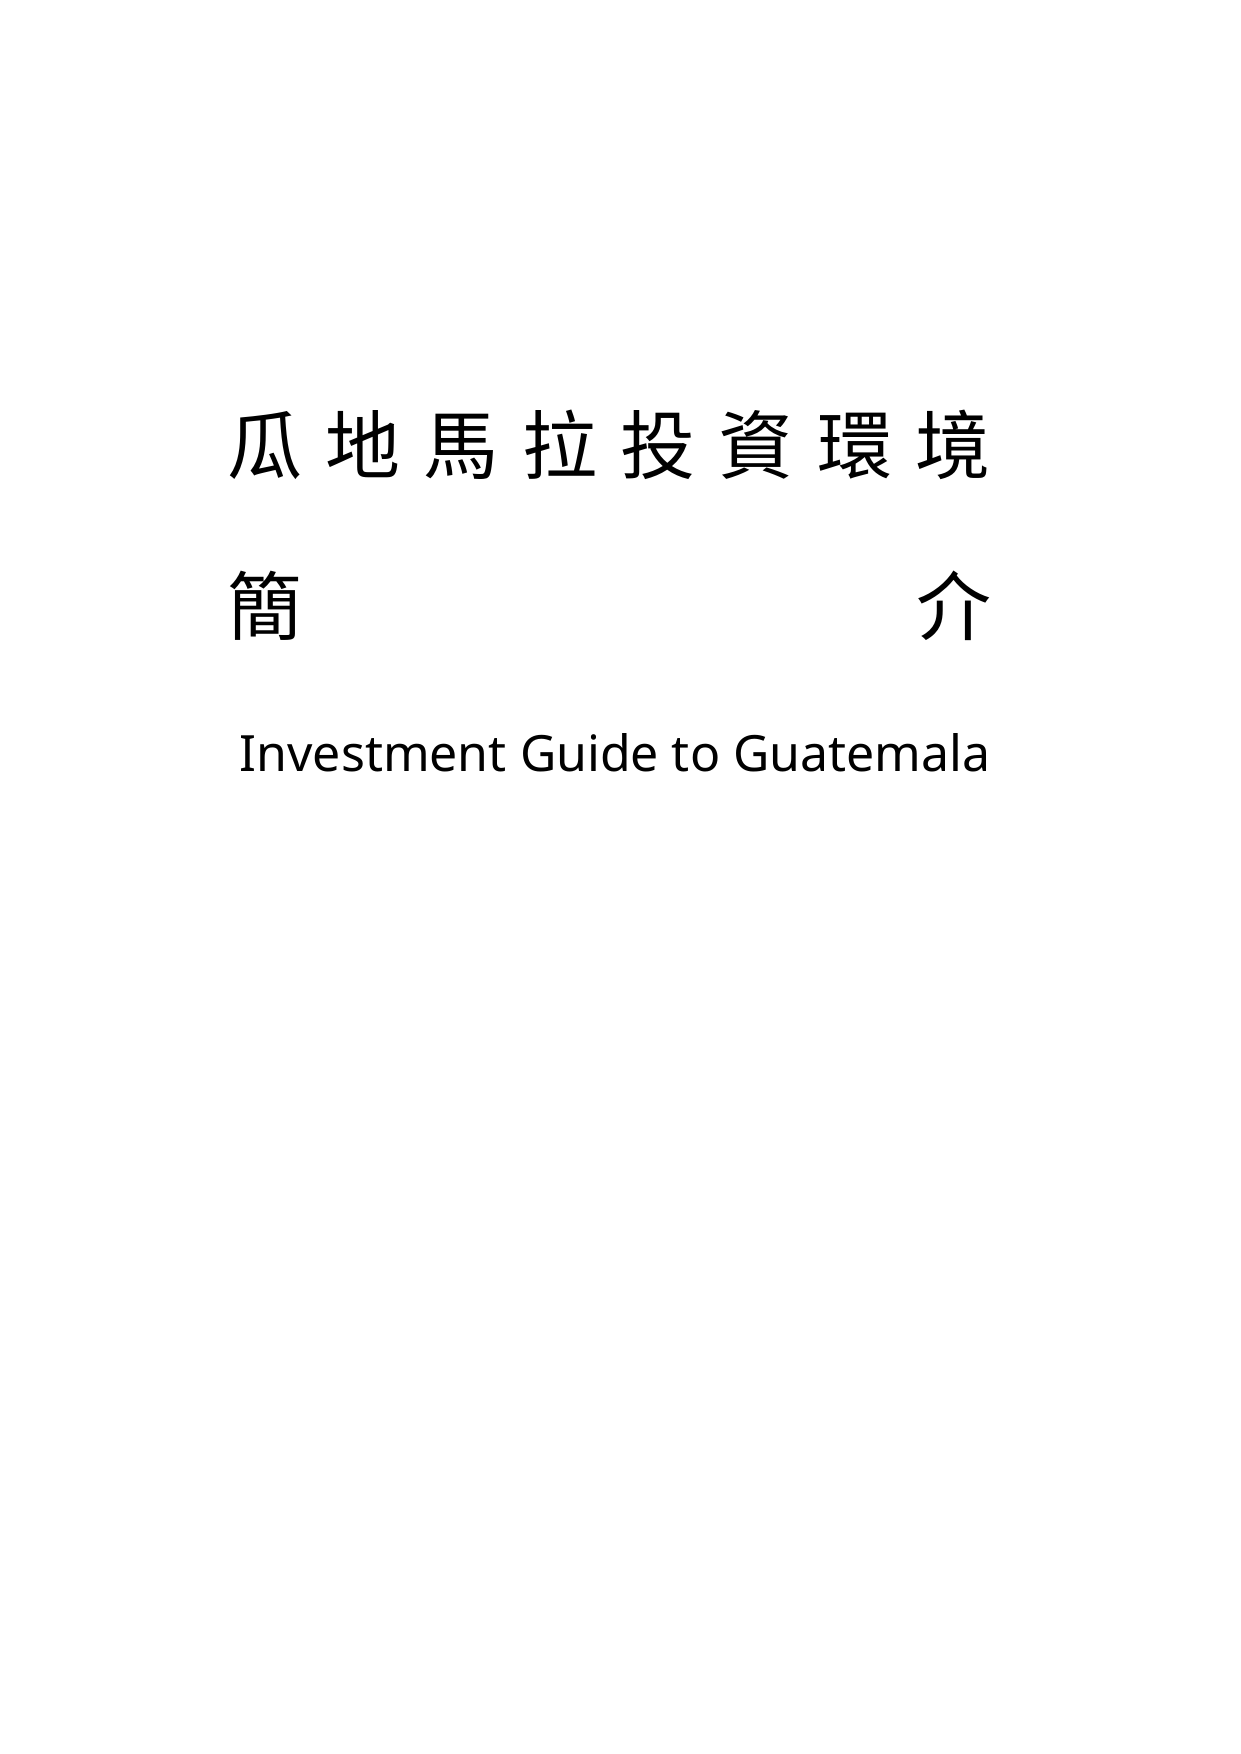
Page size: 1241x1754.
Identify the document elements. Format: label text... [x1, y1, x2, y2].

table_cell 瓜地馬拉投資環境簡介 Investment Guide to Guatemala [175, 361, 1066, 823]
table_header [175, 237, 1066, 361]
